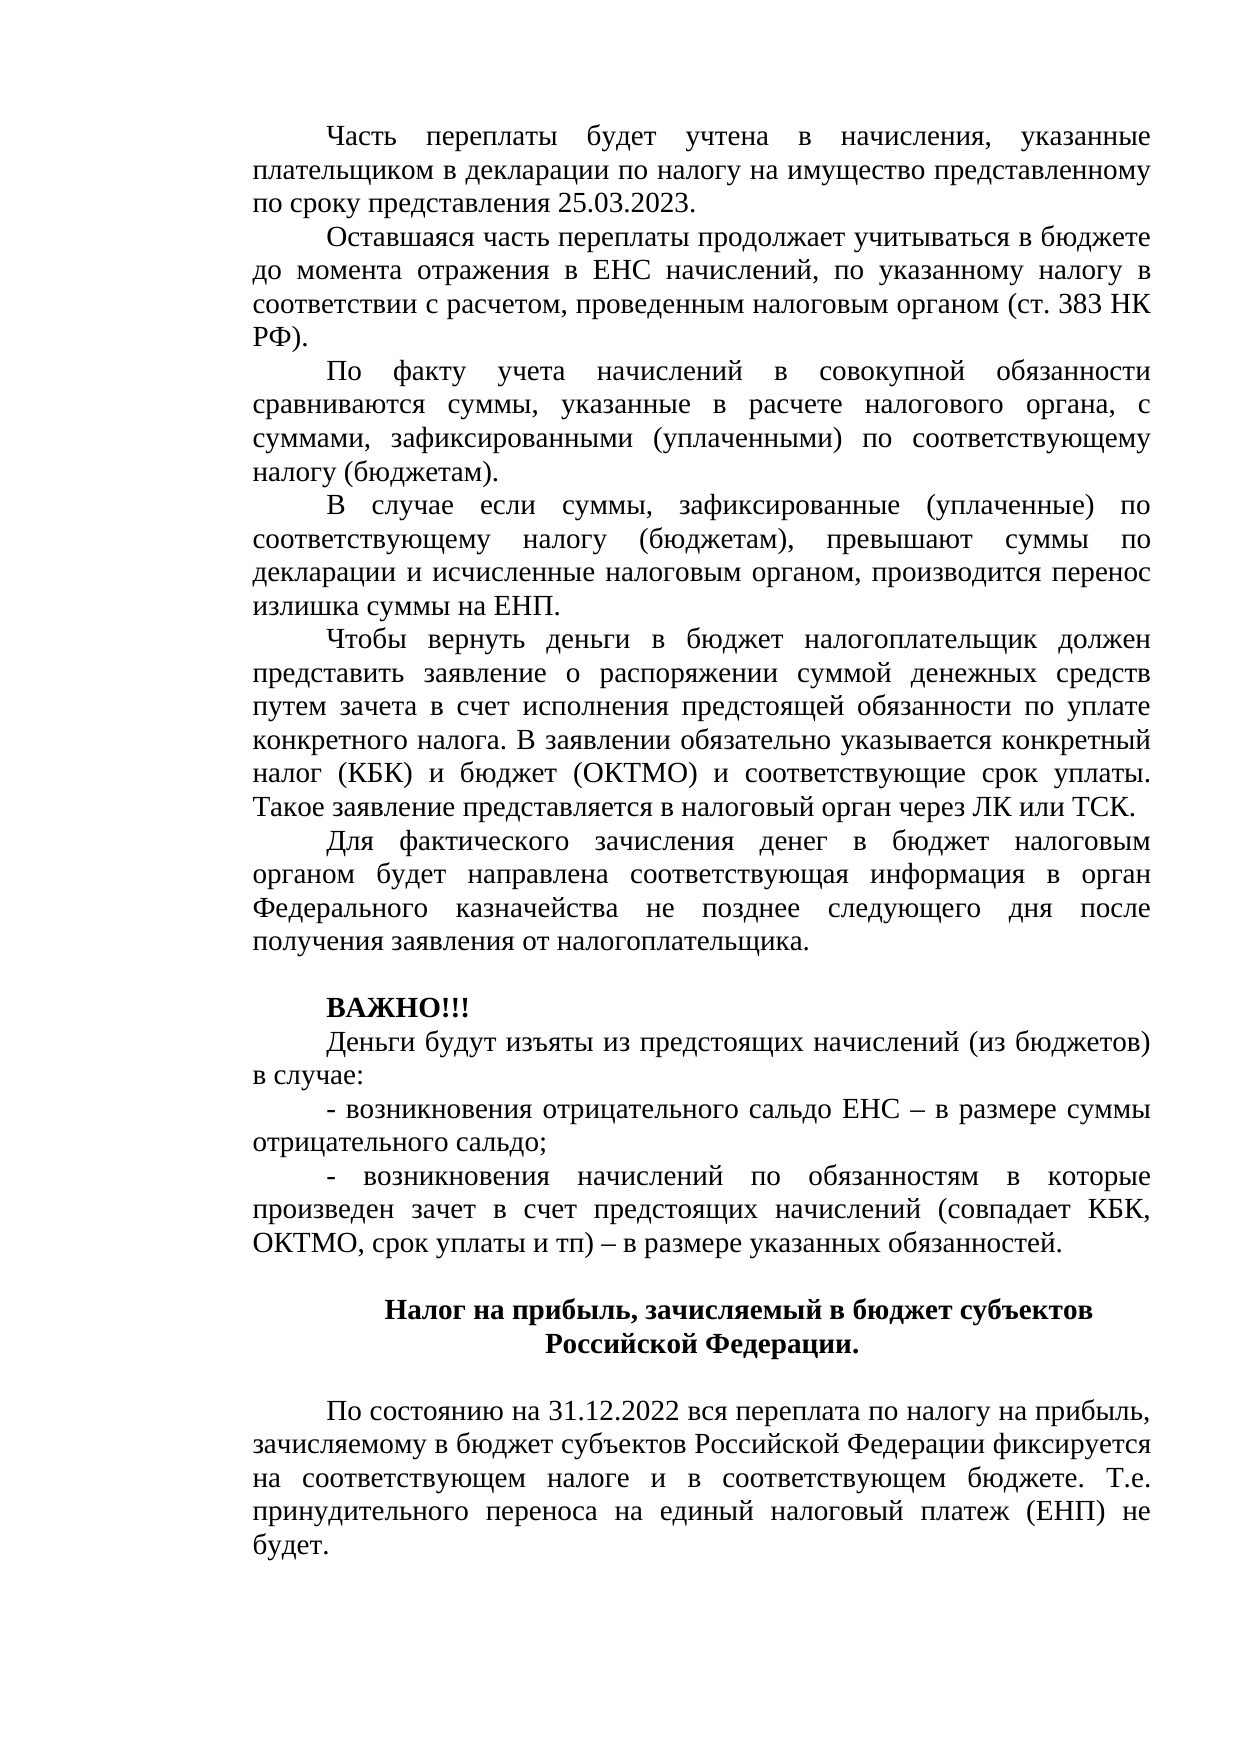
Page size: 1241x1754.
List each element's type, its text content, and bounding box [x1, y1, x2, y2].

text Часть переплаты будет учтена в начисления, указанные плательщиком в декларации по налогу на имущество представленному по сроку представления 25.03.2023. [252, 118, 1152, 219]
text - возникновения отрицательного сальдо ЕНС – в размере суммы отрицательного сальдо; [252, 1091, 1152, 1158]
text Для фактического зачисления денег в бюджет налоговым органом будет направлена соответствующая информация в орган Федерального казначейства не позднее следующего дня после получения заявления от налогоплательщика. [252, 823, 1152, 957]
text Чтобы вернуть деньги в бюджет налогоплательщик должен представить заявление о распоряжении суммой денежных средств путем зачета в счет исполнения предстоящей обязанности по уплате конкретного налога. В заявлении обязательно указывается конкретный налог (КБК) и бюджет (ОКТМО) и соответствующие срок уплаты. Такое заявление представляется в налоговый орган через ЛК или ТСК. [252, 621, 1152, 823]
text Налог на прибыль, зачисляемый в бюджет субъектов Российской Федерации. [252, 1292, 1152, 1359]
text Оставшаяся часть переплаты продолжает учитываться в бюджете до момента отражения в ЕНС начислений, по указанному налогу в соответствии с расчетом, проведенным налоговым органом (ст. 383 НК РФ). [252, 219, 1152, 353]
text По факту учета начислений в совокупной обязанности сравниваются суммы, указанные в расчете налогового органа, с суммами, зафиксированными (уплаченными) по соответствующему налогу (бюджетам). [252, 353, 1152, 487]
text По состоянию на 31.12.2022 вся переплата по налогу на прибыль, зачисляемому в бюджет субъектов Российской Федерации фиксируется на соответствующем налоге и в соответствующем бюджете. Т.е. принудительного переноса на единый налоговый платеж (ЕНП) не будет. [252, 1393, 1152, 1561]
text Деньги будут изъяты из предстоящих начислений (из бюджетов) в случае: [252, 1024, 1152, 1091]
text - возникновения начислений по обязанностям в которые произведен зачет в счет предстоящих начислений (совпадает КБК, ОКТМО, срок уплаты и тп) – в размере указанных обязанностей. [252, 1158, 1152, 1259]
text В случае если суммы, зафиксированные (уплаченные) по соответствующему налогу (бюджетам), превышают суммы по декларации и исчисленные налоговым органом, производится перенос излишка суммы на ЕНП. [252, 487, 1152, 621]
text ВАЖНО!!! [252, 990, 1152, 1024]
